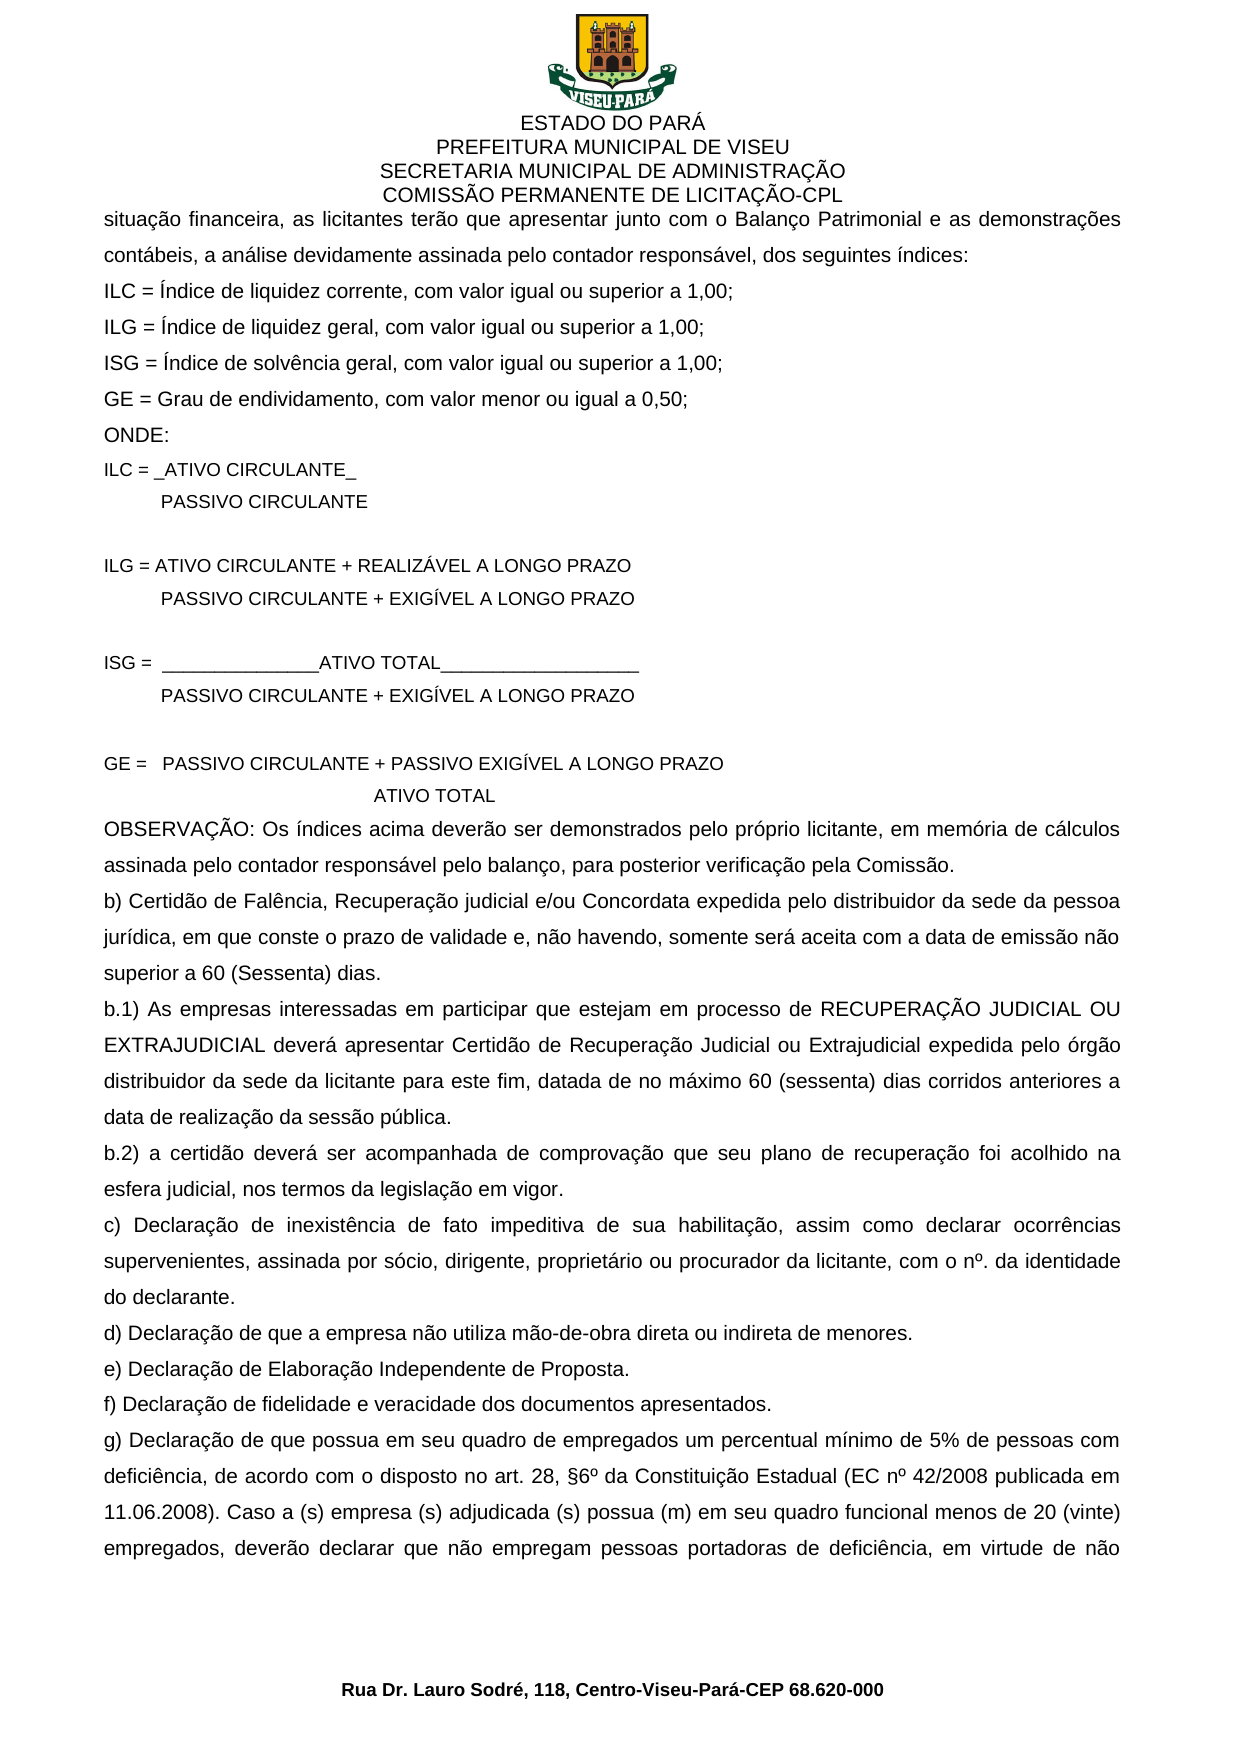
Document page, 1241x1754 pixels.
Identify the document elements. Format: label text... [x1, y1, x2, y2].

text ISG = Índice de solvência geral, com valor igual ou superior a 1,00; [103, 351, 1122, 374]
text ILG = Índice de liquidez geral, com valor igual ou superior a 1,00; [103, 315, 1122, 339]
text ISG = _______________ATIVO TOTAL___________________ [103, 652, 1122, 674]
text e) Declaração de Elaboração Independente de Proposta. [103, 1356, 1122, 1380]
picture [547, 14, 678, 111]
text PASSIVO CIRCULANTE + EXIGÍVEL A LONGO PRAZO [103, 588, 1122, 609]
text ATIVO TOTAL [103, 785, 1122, 807]
text ONDE: [103, 422, 1122, 446]
text GE = Grau de endividamento, com valor menor ou igual a 0,50; [103, 387, 1122, 411]
text OBSERVAÇÃO: Os índices acima deverão ser demonstrados pelo próprio licitante, em memória de cálculos assinada pelo contador responsável pelo balanço, para posterior verificação pela Comissão. [103, 817, 1122, 877]
text ILG = ATIVO CIRCULANTE + REALIZÁVEL A LONGO PRAZO [103, 555, 1122, 577]
text f) Declaração de fidelidade e veracidade dos documentos apresentados. [103, 1392, 1122, 1416]
text ILC = _ATIVO CIRCULANTE_ [103, 458, 1122, 480]
text PASSIVO CIRCULANTE [103, 491, 1122, 512]
text g) Declaração de que possua em seu quadro de empregados um percentual mínimo de 5% de pessoas com deficiência, de acordo com o disposto no art. 28, §6º da Constituição Estadual (EC nº 42/2008 publicada em 11.06.2008). Caso a (s) empresa (s) adjudicada (s) possua (m) em seu quadro funcional menos de 20 (vinte) empregados, deverão declarar que não empregam pessoas portadoras de deficiência, em virtude de não [103, 1428, 1122, 1560]
text GE = PASSIVO CIRCULANTE + PASSIVO EXIGÍVEL A LONGO PRAZO [103, 753, 1122, 774]
text PASSIVO CIRCULANTE + EXIGÍVEL A LONGO PRAZO [103, 684, 1122, 706]
text b.1) As empresas interessadas em participar que estejam em processo de RECUPERAÇÃO JUDICIAL OU EXTRAJUDICIAL deverá apresentar Certidão de Recuperação Judicial ou Extrajudicial expedida pelo órgão distribuidor da sede da licitante para este fim, datada de no máximo 60 (sessenta) dias corridos anteriores a data de realização da sessão pública. [103, 997, 1122, 1129]
text ILC = Índice de liquidez corrente, com valor igual ou superior a 1,00; [103, 279, 1122, 303]
text c) Declaração de inexistência de fato impeditiva de sua habilitação, assim como declarar ocorrências supervenientes, assinada por sócio, dirigente, proprietário ou procurador da licitante, com o nº. da identidade do declarante. [103, 1213, 1122, 1308]
text d) Declaração de que a empresa não utiliza mão-de-obra direta ou indireta de menores. [103, 1320, 1122, 1344]
text situação financeira, as licitantes terão que apresentar junto com o Balanço Patrimonial e as demonstrações contábeis, a análise devidamente assinada pelo contador responsável, dos seguintes índices: [103, 207, 1122, 267]
text b) Certidão de Falência, Recuperação judicial e/ou Concordata expedida pelo distribuidor da sede da pessoa jurídica, em que conste o prazo de validade e, não havendo, somente será aceita com a data de emissão não superior a 60 (Sessenta) dias. [103, 889, 1122, 985]
text b.2) a certidão deverá ser acompanhada de comprovação que seu plano de recuperação foi acolhido na esfera judicial, nos termos da legislação em vigor. [103, 1141, 1122, 1201]
